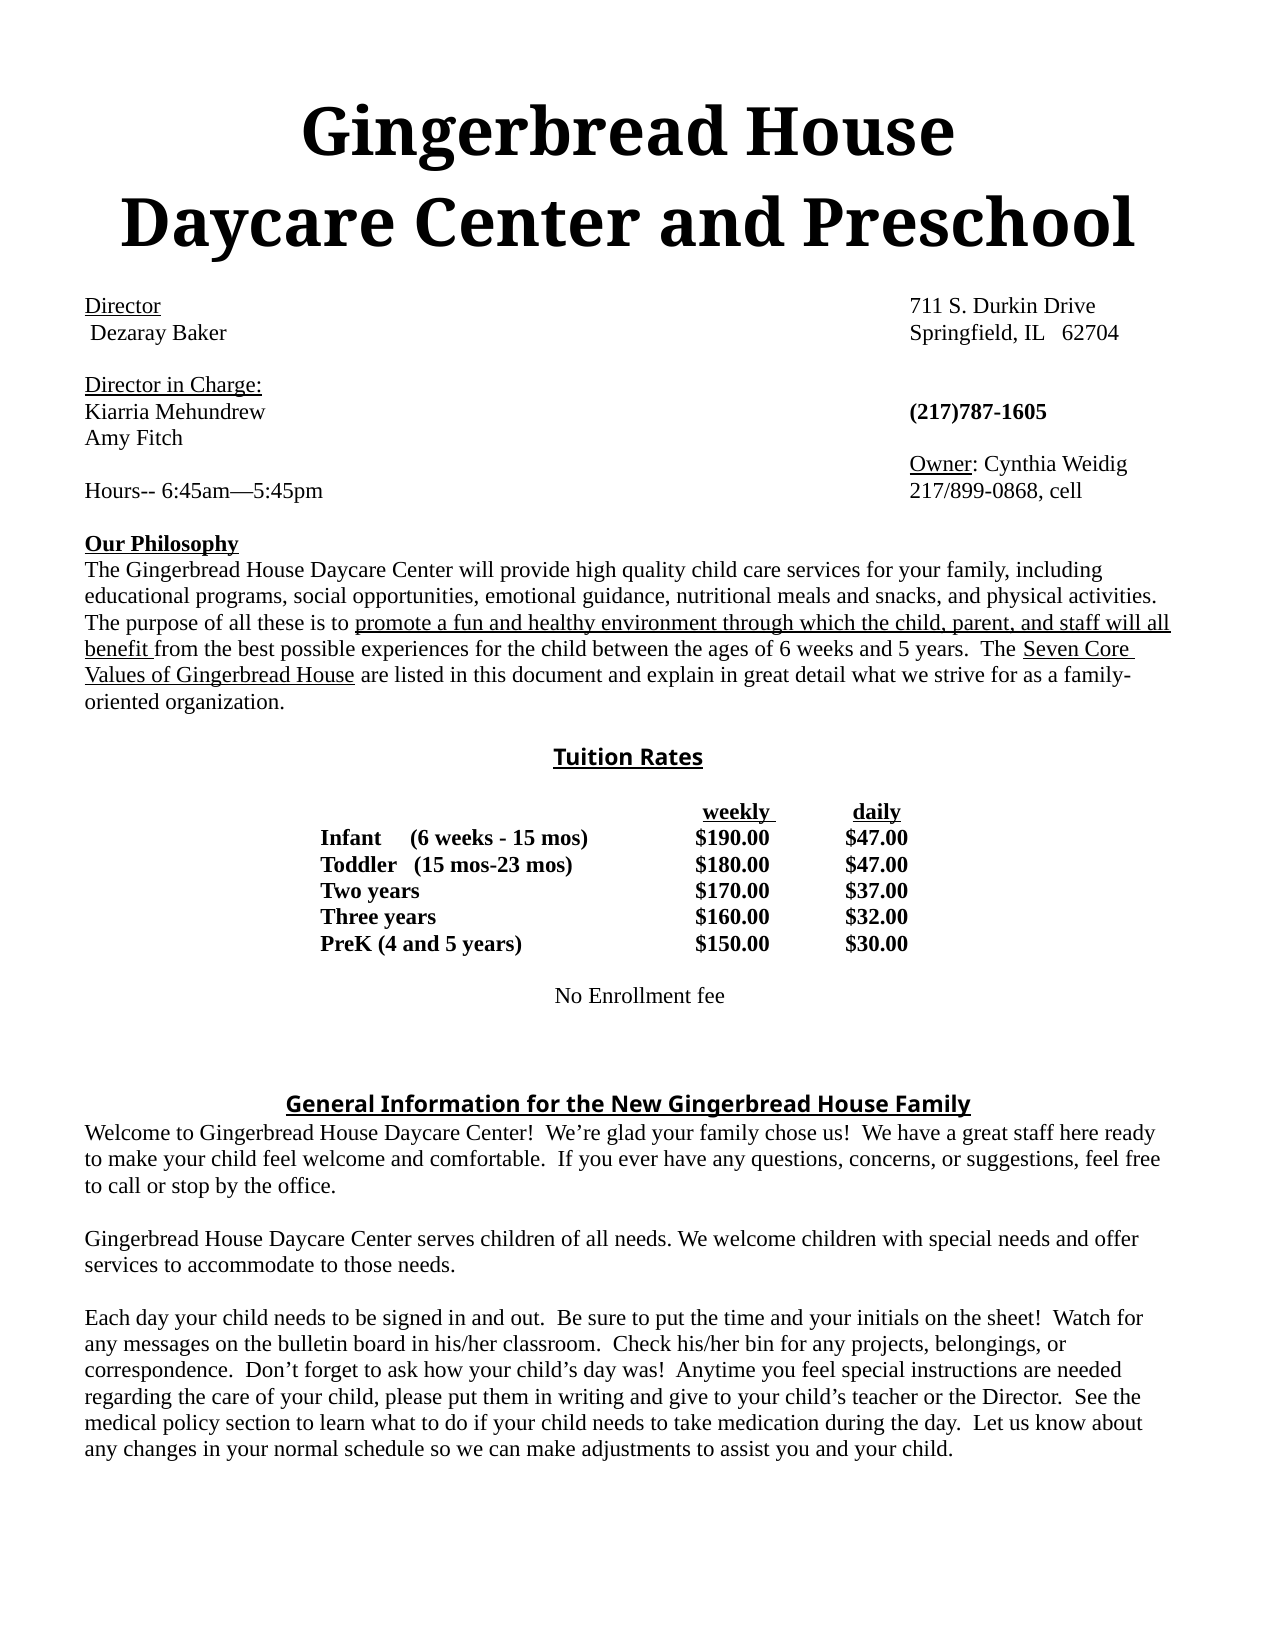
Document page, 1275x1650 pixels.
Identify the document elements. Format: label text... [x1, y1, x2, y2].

text Two years $170.00 $37.00 [56, 877, 1172, 903]
text Three years $160.00 $32.00 [56, 903, 1172, 930]
text Each day your child needs to be signed in and out. Be sure to put the time and your initials on the sheet! Watch for any messages on the bulletin board in his/her classroom. Check his/her bin for any projects, belongings, or correspondence. Don’t forget to ask how your child’s day was! Anytime you feel special instructions are needed regarding the care of your child, please put them in writing and give to your child’s teacher or the Director. See the medical policy section to learn what to do if your child needs to take medication during the day. Let us know about any changes in your normal schedule so we can make adjustments to assist you and your child. [84, 1304, 1172, 1462]
text Hours-- 6:45am—5:45pm 217/899-0868, cell [84, 477, 1172, 503]
text Infant (6 weeks - 15 mos) $190.00 $47.00 [56, 824, 1172, 851]
text weekly daily [56, 798, 1172, 824]
text Toddler (15 mos-23 mos) $180.00 $47.00 [56, 851, 1172, 877]
text Tuition Rates [84, 740, 1172, 772]
text Gingerbread House Daycare Center serves children of all needs. We welcome children with special needs and offer services to accommodate to those needs. [84, 1224, 1172, 1277]
text Owner: Cynthia Weidig [84, 451, 1172, 477]
text Director 711 S. Durkin Drive [84, 292, 1172, 319]
text Gingerbread House [84, 84, 1172, 175]
text No Enrollment fee [84, 982, 1172, 1009]
text The Gingerbread House Daycare Center will provide high quality child care services for your family, including educational programs, social opportunities, emotional guidance, nutritional meals and snacks, and physical activities. The purpose of all these is to promote a fun and healthy environment through which the child, parent, and staff will all benefit from the best possible experiences for the child between the ages of 6 weeks and 5 years. The Seven Core Values of Gingerbread House are listed in this document and explain in great detail what we strive for as a family-oriented organization. [84, 556, 1172, 714]
text Kiarria Mehundrew (217)787-1605 [84, 398, 1172, 424]
text PreK (4 and 5 years) $150.00 $30.00 [56, 930, 1172, 956]
text General Information for the New Gingerbread House Family [84, 1088, 1172, 1119]
text Welcome to Gingerbread House Daycare Center! We’re glad your family chose us! We have a great staff here ready to make your child feel welcome and comfortable. If you ever have any questions, concerns, or suggestions, feel free to call or stop by the office. [84, 1119, 1172, 1198]
text Our Philosophy [84, 529, 1172, 556]
text Dezaray Baker Springfield, IL 62704 [84, 319, 1172, 345]
text Amy Fitch [84, 424, 1172, 451]
text Daycare Center and Preschool [84, 175, 1172, 266]
text Director in Charge: [84, 371, 1172, 398]
